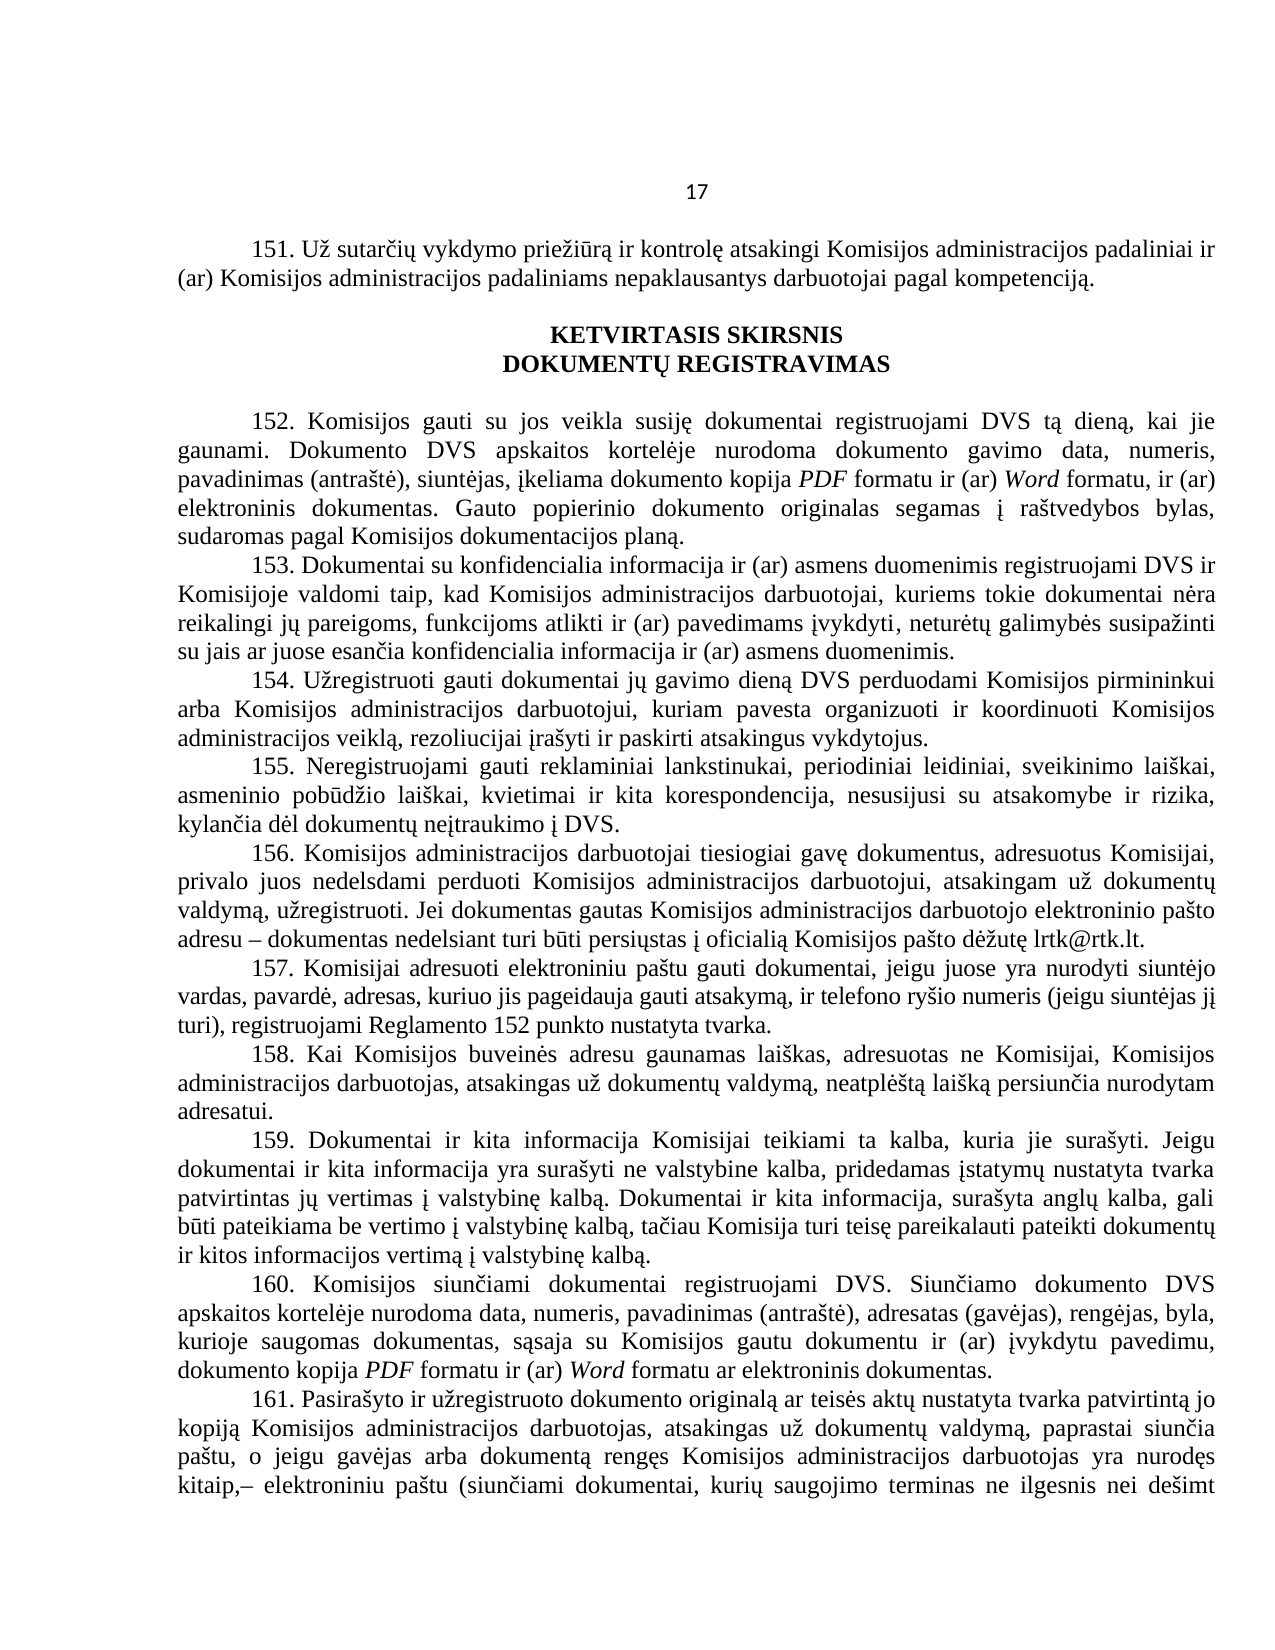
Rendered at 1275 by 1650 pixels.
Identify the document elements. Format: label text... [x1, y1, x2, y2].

text 158. Kai Komisijos buveinės adresu gaunamas laiškas, adresuotas ne Komisijai, Komisijos administracijos darbuotojas, atsakingas už dokumentų valdymą, neatplėštą laišką persiunčia nurodytam adresatui. [177, 1039, 1216, 1125]
text 157. Komisijai adresuoti elektroniniu paštu gauti dokumentai, jeigu juose yra nurodyti siuntėjo vardas, pavardė, adresas, kuriuo jis pageidauja gauti atsakymą, ir telefono ryšio numeris (jeigu siuntėjas jį turi), registruojami Reglamento 152 punkto nustatyta tvarka. [177, 953, 1216, 1039]
text 161. Pasirašyto ir užregistruoto dokumento originalą ar teisės aktų nustatyta tvarka patvirtintą jo kopiją Komisijos administracijos darbuotojas, atsakingas už dokumentų valdymą, paprastai siunčia paštu, o jeigu gavėjas arba dokumentą rengęs Komisijos administracijos darbuotojas yra nurodęs kitaip,– elektroniniu paštu (siunčiami dokumentai, kurių saugojimo terminas ne ilgesnis nei dešimt [177, 1384, 1216, 1499]
text 153. Dokumentai su konfidencialia informacija ir (ar) asmens duomenimis registruojami DVS ir Komisijoje valdomi taip, kad Komisijos administracijos darbuotojai, kuriems tokie dokumentai nėra reikalingi jų pareigoms, funkcijoms atlikti ir (ar) pavedimams įvykdyti, neturėtų galimybės susipažinti su jais ar juose esančia konfidencialia informacija ir (ar) asmens duomenimis. [177, 550, 1216, 665]
text 151. Už sutarčių vykdymo priežiūrą ir kontrolę atsakingi Komisijos administracijos padaliniai ir (ar) Komisijos administracijos padaliniams nepaklausantys darbuotojai pagal kompetenciją. [177, 234, 1216, 291]
text 160. Komisijos siunčiami dokumentai registruojami DVS. Siunčiamo dokumento DVS apskaitos kortelėje nurodoma data, numeris, pavadinimas (antraštė), adresatas (gavėjas), rengėjas, byla, kurioje saugomas dokumentas, sąsaja su Komisijos gautu dokumentu ir (ar) įvykdytu pavedimu, dokumento kopija PDF formatu ir (ar) Word formatu ar elektroninis dokumentas. [177, 1269, 1216, 1384]
text KETVIRTASIS SKIRSNIS [177, 320, 1216, 349]
text 152. Komisijos gauti su jos veikla susiję dokumentai registruojami DVS tą dieną, kai jie gaunami. Dokumento DVS apskaitos kortelėje nurodoma dokumento gavimo data, numeris, pavadinimas (antraštė), siuntėjas, įkeliama dokumento kopija PDF formatu ir (ar) Word formatu, ir (ar) elektroninis dokumentas. Gauto popierinio dokumento originalas segamas į raštvedybos bylas, sudaromas pagal Komisijos dokumentacijos planą. [177, 406, 1216, 550]
text 154. Užregistruoti gauti dokumentai jų gavimo dieną DVS perduodami Komisijos pirmininkui arba Komisijos administracijos darbuotojui, kuriam pavesta organizuoti ir koordinuoti Komisijos administracijos veiklą, rezoliucijai įrašyti ir paskirti atsakingus vykdytojus. [177, 665, 1216, 751]
text DOKUMENTŲ REGISTRAVIMAS [177, 349, 1216, 378]
text 156. Komisijos administracijos darbuotojai tiesiogiai gavę dokumentus, adresuotus Komisijai, privalo juos nedelsdami perduoti Komisijos administracijos darbuotojui, atsakingam už dokumentų valdymą, užregistruoti. Jei dokumentas gautas Komisijos administracijos darbuotojo elektroninio pašto adresu – dokumentas nedelsiant turi būti persiųstas į oficialią Komisijos pašto dėžutę lrtk@rtk.lt. [177, 838, 1216, 953]
text 155. Neregistruojami gauti reklaminiai lankstinukai, periodiniai leidiniai, sveikinimo laiškai, asmeninio pobūdžio laiškai, kvietimai ir kita korespondencija, nesusijusi su atsakomybe ir rizika, kylančia dėl dokumentų neįtraukimo į DVS. [177, 751, 1216, 838]
text 159. Dokumentai ir kita informacija Komisijai teikiami ta kalba, kuria jie surašyti. Jeigu dokumentai ir kita informacija yra surašyti ne valstybine kalba, pridedamas įstatymų nustatyta tvarka patvirtintas jų vertimas į valstybinę kalbą. Dokumentai ir kita informacija, surašyta anglų kalba, gali būti pateikiama be vertimo į valstybinę kalbą, tačiau Komisija turi teisę pareikalauti pateikti dokumentų ir kitos informacijos vertimą į valstybinę kalbą. [177, 1125, 1216, 1269]
